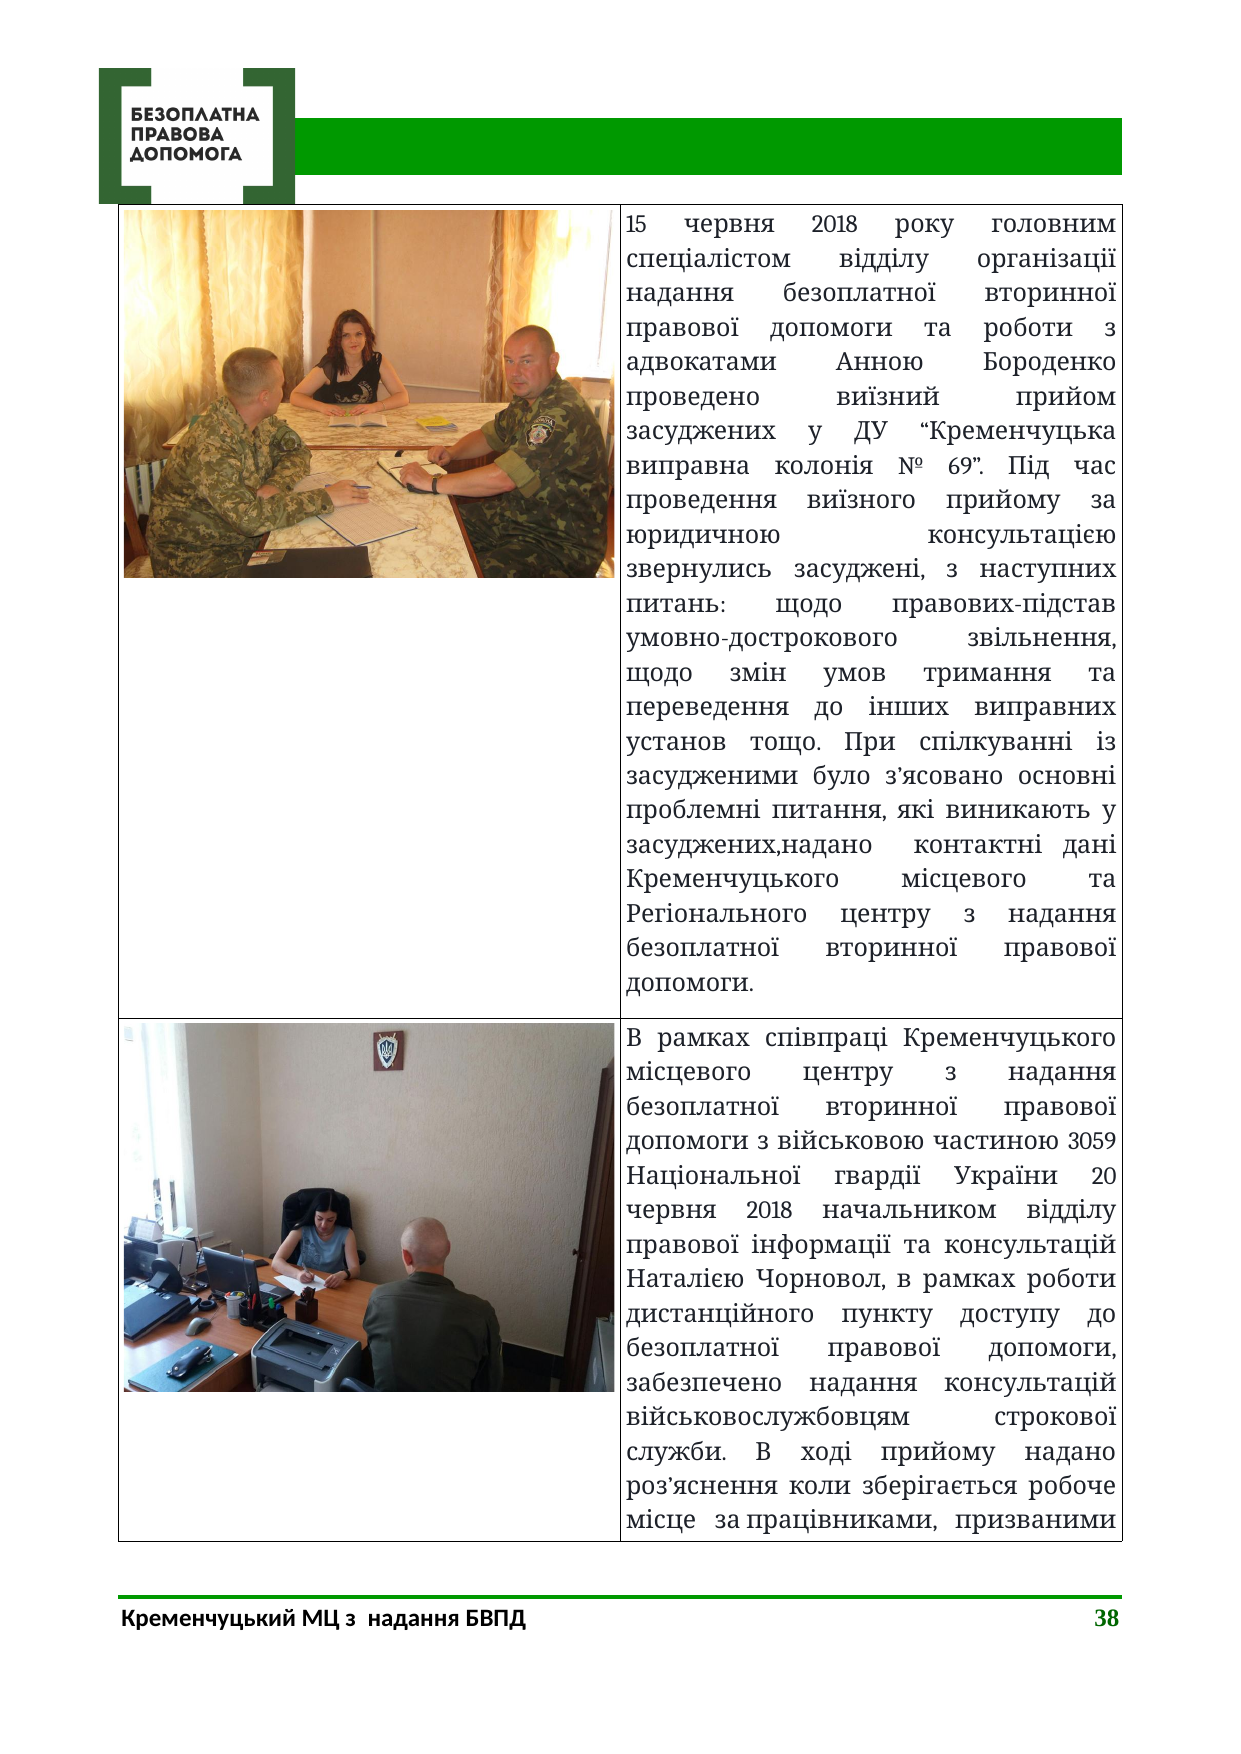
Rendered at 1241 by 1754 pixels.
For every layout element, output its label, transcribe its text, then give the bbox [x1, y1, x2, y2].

table_cell 15 червня 2018 року головним спеціалістом відділу організації надання безоплатної вторинної правової допомоги та роботи з адвокатами Анною Бороденко проведено виїзний прийом засуджених у ДУ “Кременчуцька виправна колонія № 69”. Під час проведення виїзного прийому за юридичною консультацією звернулись засуджені, з наступних питань: щодо правових-підстав умовно-дострокового звільнення, щодо змін умов тримання та переведення до інших виправних установ тощо. При спілкуванні із засудженими було з’ясовано основні проблемні питання, які виникають у засуджених,надано контактні дані Кременчуцького місцевого та Регіонального центру з надання безоплатної вторинної правової допомоги. [621, 205, 1122, 1018]
table_cell В рамках співпраці Кременчуцького місцевого центру з надання безоплатної вторинної правової допомоги з військовою частиною 3059 Національної гвардії України 20 червня 2018 начальником відділу правової інформації та консультацій Наталією Чорновол, в рамках роботи дистанційного пункту доступу до безоплатної правової допомоги, забезпечено надання консультацій військовослужбовцям строкової служби. В ході прийому надано роз’яснення коли зберігається робоче місце за працівниками, призваними [621, 1019, 1122, 1541]
picture [98, 68, 296, 204]
table_cell [119, 1019, 620, 1541]
picture [123, 210, 615, 578]
picture [123, 1023, 615, 1392]
table_cell [119, 205, 620, 1018]
